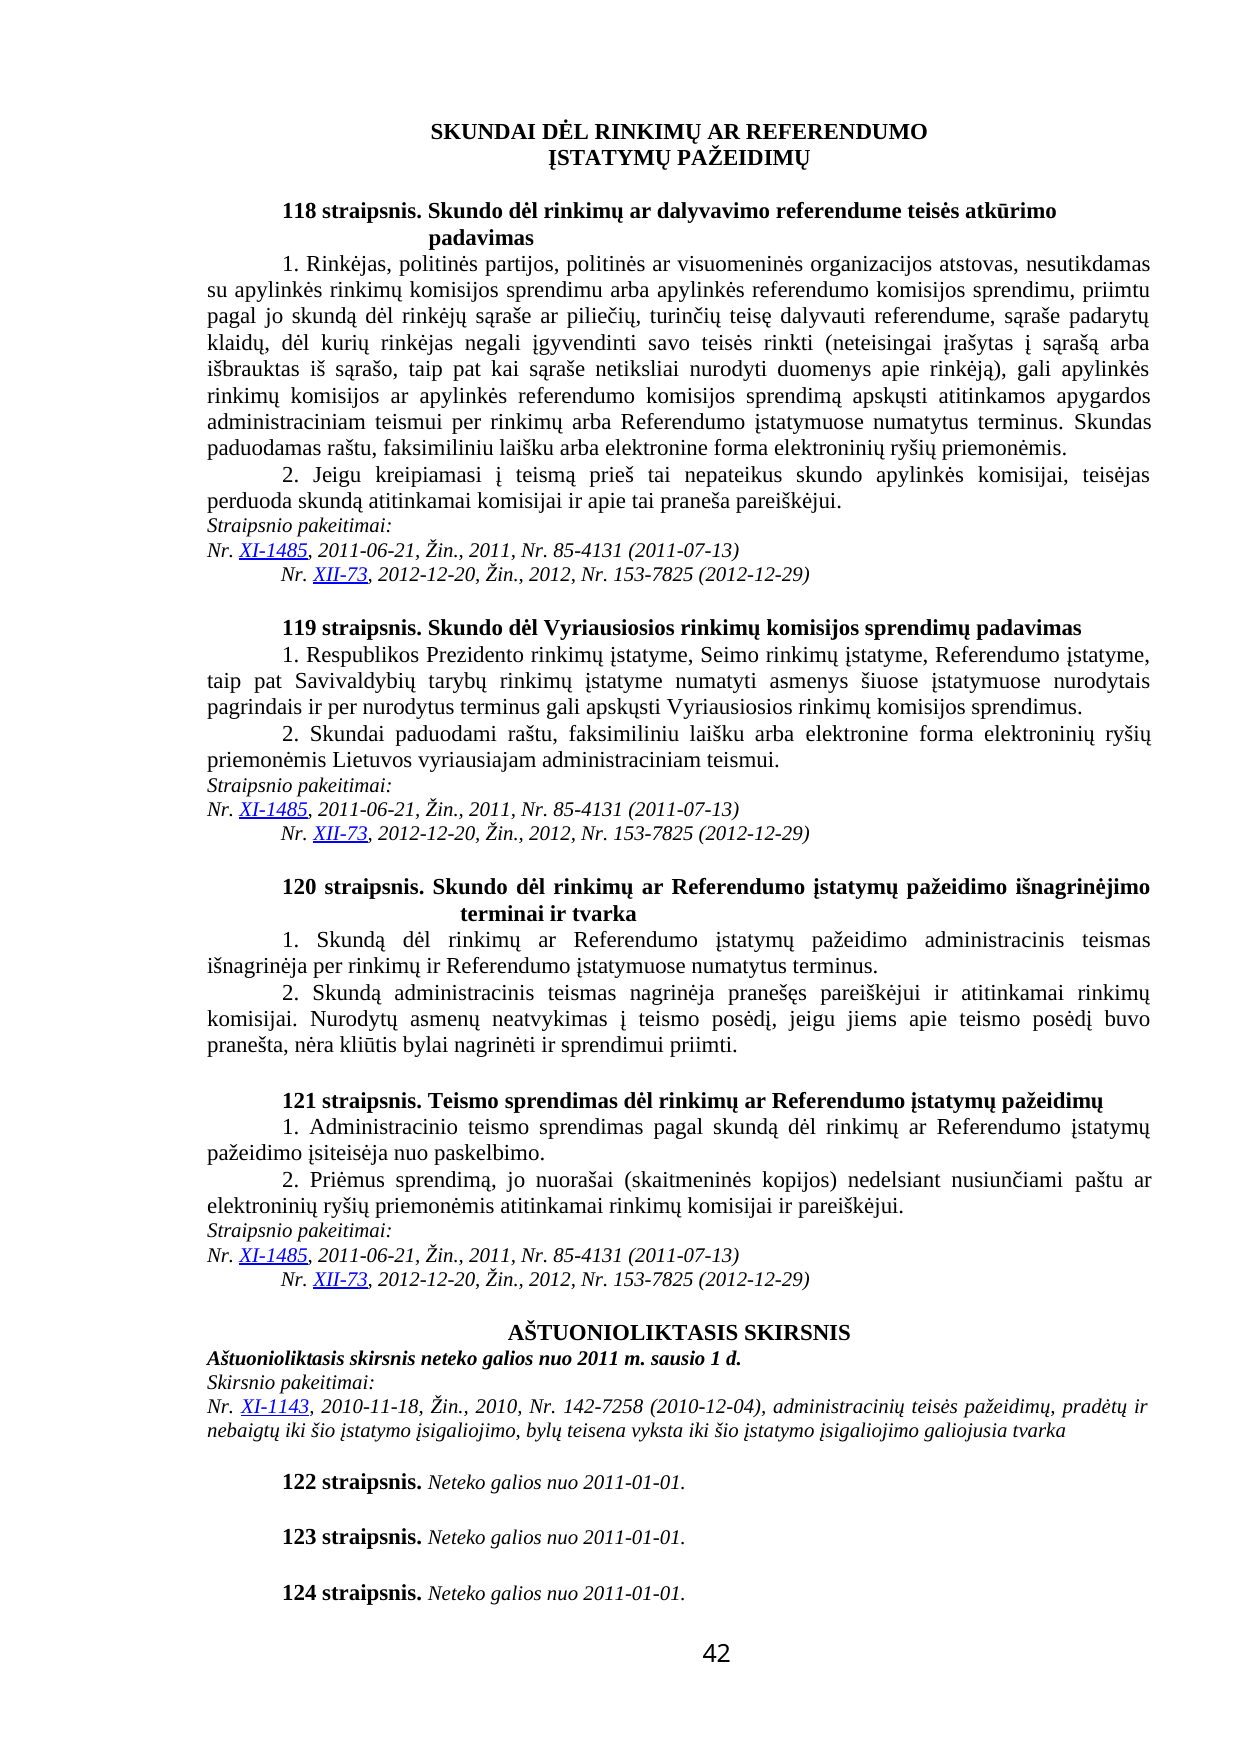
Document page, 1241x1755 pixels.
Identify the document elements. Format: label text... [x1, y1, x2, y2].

text ĮSTATYMŲ PAŽEIDIMŲ [207, 144, 1152, 171]
text 2. Priėmus sprendimą, jo nuorašai (skaitmeninės kopijos) nedelsiant nusiunčiami paštu ar elektroninių ryšių priemonėmis atitinkamai rinkimų komisijai ir pareiškėjui. [207, 1166, 1152, 1218]
text SKUNDAI DĖL RINKIMŲ AR REFERENDUMO [207, 118, 1152, 144]
text Nr. XII-73, 2012-12-20, Žin., 2012, Nr. 153-7825 (2012-12-29) [207, 562, 1152, 586]
text 2. Skundai paduodami raštu, faksimiliniu laišku arba elektronine forma elektroninių ryšių priemonėmis Lietuvos vyriausiajam administraciniam teismui. [207, 720, 1152, 772]
text 2. Skundą administracinis teismas nagrinėja pranešęs pareiškėjui ir atitinkamai rinkimų komisijai. Nurodytų asmenų neatvykimas į teismo posėdį, jeigu jiems apie teismo posėdį buvo pranešta, nėra kliūtis bylai nagrinėti ir sprendimui priimti. [207, 979, 1152, 1058]
text Nr. XI-1485, 2011-06-21, Žin., 2011, Nr. 85-4131 (2011-07-13) [207, 1242, 1152, 1267]
text padavimas [428, 223, 1152, 250]
text 2. Jeigu kreipiamasi į teismą prieš tai nepateikus skundo apylinkės komisijai, teisėjas perduoda skundą atitinkamai komisijai ir apie tai praneša pareiškėjui. [207, 461, 1152, 513]
text Aštuonioliktasis skirsnis neteko galios nuo 2011 m. sausio 1 d. [207, 1346, 1152, 1370]
text Nr. XI-1143, 2010-11-18, Žin., 2010, Nr. 142-7258 (2010-12-04), administracinių teisės pažeidimų, pradėtų ir nebaigtų iki šio įstatymo įsigaliojimo, bylų teisena vyksta iki šio įstatymo įsigaliojimo galiojusia tvarka [207, 1394, 1152, 1442]
text Nr. XII-73, 2012-12-20, Žin., 2012, Nr. 153-7825 (2012-12-29) [207, 821, 1152, 845]
text Nr. XI-1485, 2011-06-21, Žin., 2011, Nr. 85-4131 (2011-07-13) [207, 797, 1152, 821]
text 121 straipsnis. Teismo sprendimas dėl rinkimų ar Referendumo įstatymų pažeidimų [282, 1087, 1152, 1113]
text 124 straipsnis. Neteko galios nuo 2011-01-01. [207, 1578, 1152, 1605]
text Straipsnio pakeitimai: [207, 513, 1152, 537]
text 120 straipsnis. Skundo dėl rinkimų ar Referendumo įstatymų pažeidimo išnagrinėjimo terminai ir tvarka [282, 873, 1152, 926]
text Straipsnio pakeitimai: [207, 772, 1152, 797]
text 1. Administracinio teismo sprendimas pagal skundą dėl rinkimų ar Referendumo įstatymų pažeidimo įsiteisėja nuo paskelbimo. [207, 1113, 1152, 1166]
text 123 straipsnis. Neteko galios nuo 2011-01-01. [207, 1523, 1152, 1550]
text 122 straipsnis. Neteko galios nuo 2011-01-01. [207, 1468, 1152, 1495]
text AŠTUONIOLIKTASIS SKIRSNIS [207, 1319, 1152, 1346]
text Nr. XII-73, 2012-12-20, Žin., 2012, Nr. 153-7825 (2012-12-29) [207, 1267, 1152, 1291]
text 1. Rinkėjas, politinės partijos, politinės ar visuomeninės organizacijos atstovas, nesutikdamas su apylinkės rinkimų komisijos sprendimu arba apylinkės referendumo komisijos sprendimu, priimtu pagal jo skundą dėl rinkėjų sąraše ar piliečių, turinčių teisę dalyvauti referendume, sąraše padarytų klaidų, dėl kurių rinkėjas negali įgyvendinti savo teisės rinkti (neteisingai įrašytas į sąrašą arba išbrauktas iš sąrašo, taip pat kai sąraše netiksliai nurodyti duomenys apie rinkėją), gali apylinkės rinkimų komisijos ar apylinkės referendumo komisijos sprendimą apskųsti atitinkamos apygardos administraciniam teismui per rinkimų arba Referendumo įstatymuose numatytus terminus. Skundas paduodamas raštu, faksimiliniu laišku arba elektronine forma elektroninių ryšių priemonėmis. [207, 250, 1152, 461]
text Skirsnio pakeitimai: [207, 1370, 1152, 1394]
text 118 straipsnis. Skundo dėl rinkimų ar dalyvavimo referendume teisės atkūrimo [282, 197, 1152, 223]
text 119 straipsnis. Skundo dėl Vyriausiosios rinkimų komisijos sprendimų padavimas [282, 614, 1152, 641]
text Straipsnio pakeitimai: [207, 1218, 1152, 1242]
text 1. Skundą dėl rinkimų ar Referendumo įstatymų pažeidimo administracinis teismas išnagrinėja per rinkimų ir Referendumo įstatymuose numatytus terminus. [207, 926, 1152, 979]
text Nr. XI-1485, 2011-06-21, Žin., 2011, Nr. 85-4131 (2011-07-13) [207, 537, 1152, 562]
text 1. Respublikos Prezidento rinkimų įstatyme, Seimo rinkimų įstatyme, Referendumo įstatyme, taip pat Savivaldybių tarybų rinkimų įstatyme numatyti asmenys šiuose įstatymuose nurodytais pagrindais ir per nurodytus terminus gali apskųsti Vyriausiosios rinkimų komisijos sprendimus. [207, 641, 1152, 720]
